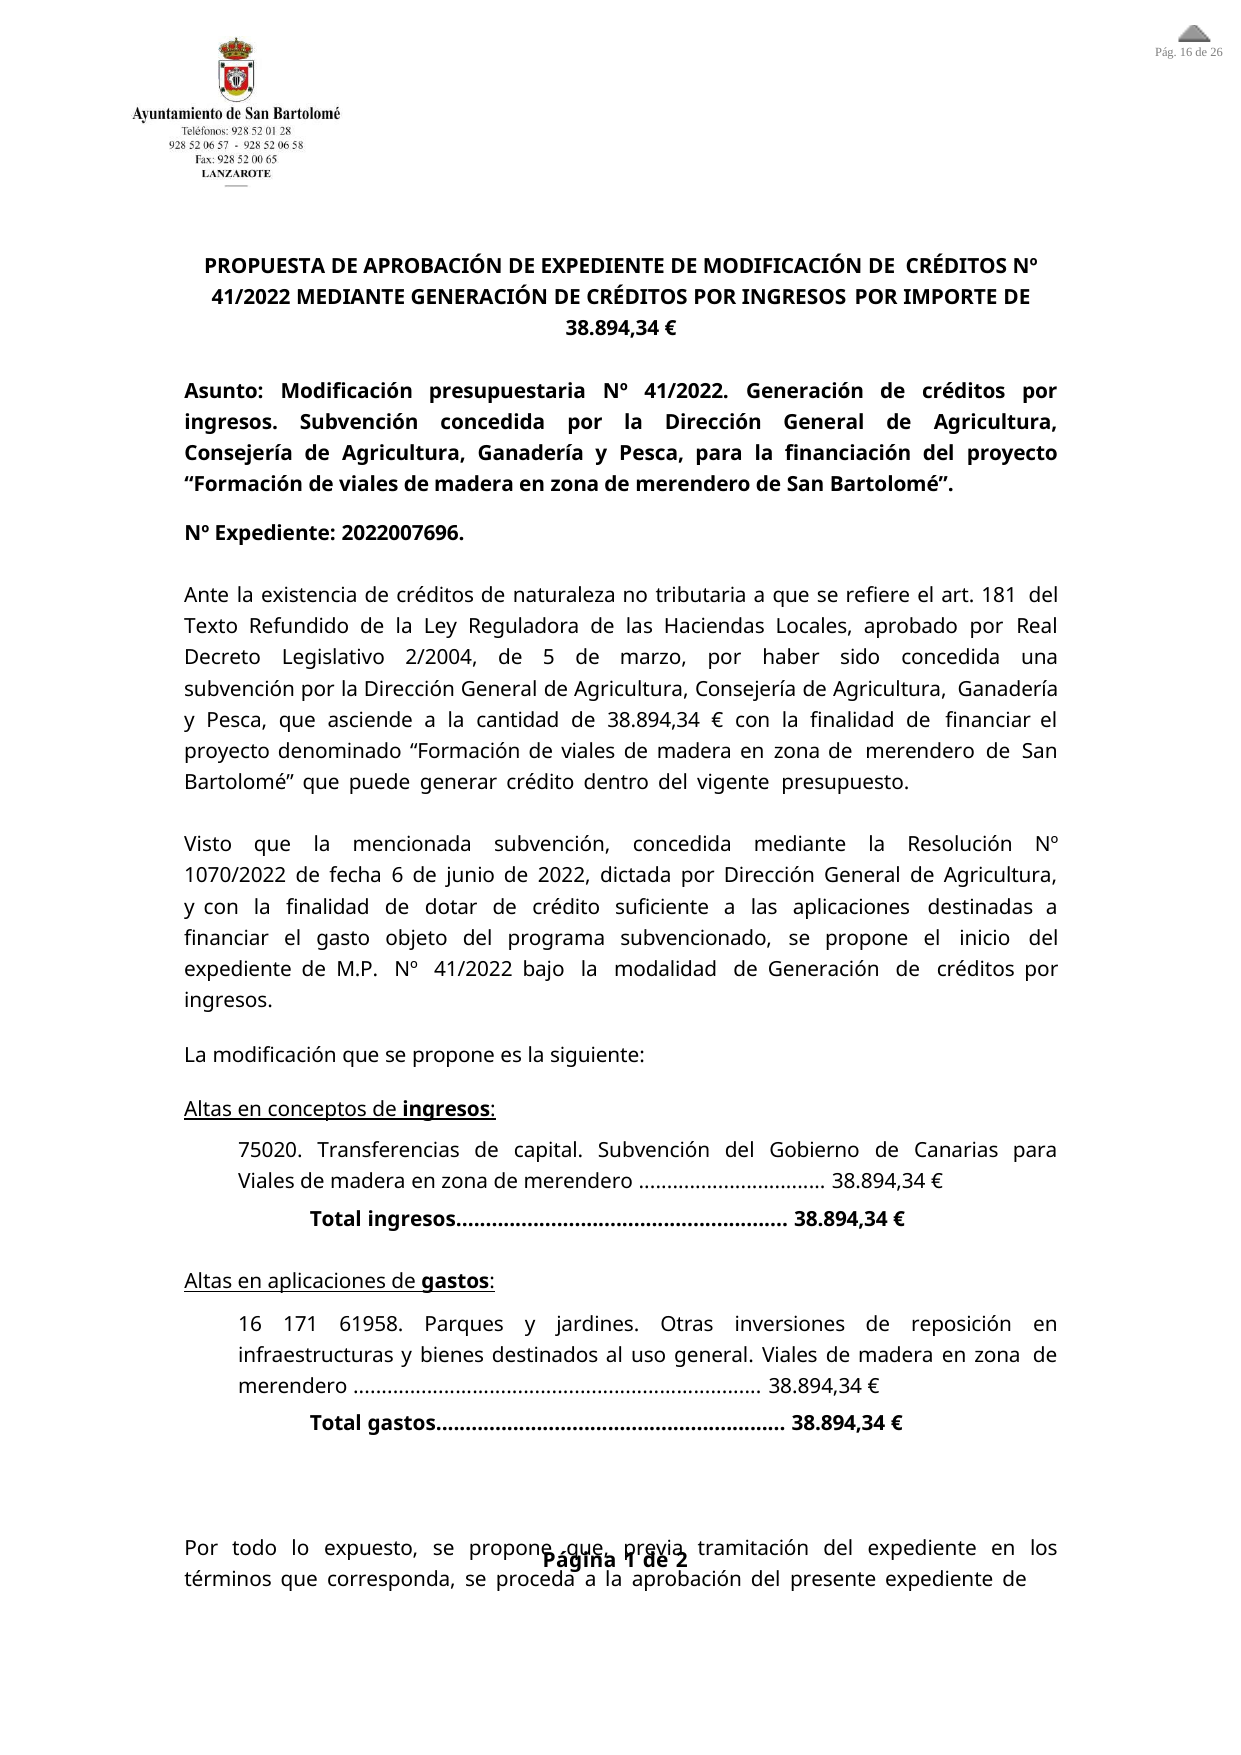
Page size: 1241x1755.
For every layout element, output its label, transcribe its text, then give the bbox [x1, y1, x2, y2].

text Ante la existencia de créditos de naturaleza no tributaria a que se refiere el art. 181 del Texto Refundido de la Ley Reguladora de las Haciendas Locales, aprobado por Real Decreto Legislativo 2/2004, de 5 de marzo, por haber sido concedida una subvención por la Dirección General de Agricultura, Consejería de Agricultura, Ganadería y Pesca, que asciende a la cantidad de 38.894,34 € con la finalidad de financiar el proyecto denominado “Formación de viales de madera en zona de merendero de San Bartolomé” que puede generar crédito dentro del vigente presupuesto. [184, 580, 1058, 796]
text Altas en aplicaciones de gastos: [184, 1266, 1236, 1295]
text Por todo lo expuesto, se propone que, previa tramitación del expediente en los términos que corresponda, se proceda a la aprobación del presente expediente de [184, 1533, 1058, 1593]
text Nº Expediente: 2022007696. [184, 518, 1236, 547]
text 75020. Transferencias de capital. Subvención del Gobierno de Canarias para Viales de madera en zona de merendero ................................. 38.894,34 € [238, 1135, 1057, 1195]
text Asunto: Modificación presupuestaria Nº 41/2022. Generación de créditos por ingresos. Subvención concedida por la Dirección General de Agricultura, Consejería de Agricultura, Ganadería y Pesca, para la financiación del proyecto “Formación de viales de madera en zona de merendero de San Bartolomé”. [184, 376, 1058, 498]
text Total ingresos........................................................ 38.894,34 € [309, 1204, 1236, 1232]
picture [130, 36, 343, 188]
text La modificación que se propone es la siguiente: Altas en conceptos de ingresos: [184, 1020, 666, 1127]
text 16 171 61958. Parques y jardines. Otras inversiones de reposición en infraestructuras y bienes destinados al uso general. Viales de madera en zona de merendero ........................................................................ 38.894,34 € [238, 1309, 1058, 1399]
picture [1177, 25, 1211, 42]
text PROPUESTA DE APROBACIÓN DE EXPEDIENTE DE MODIFICACIÓN DE CRÉDITOS Nº 41/2022 MEDIANTE GENERACIÓN DE CRÉDITOS POR INGRESOS POR IMPORTE DE 38.894,34 € [184, 251, 1057, 342]
text Visto que la mencionada subvención, concedida mediante la Resolución Nº 1070/2022 de fecha 6 de junio de 2022, dictada por Dirección General de Agricultura, y con la finalidad de dotar de crédito suficiente a las aplicaciones destinadas a financiar el gasto objeto del programa subvencionado, se propone el inicio del expediente de M.P. Nº 41/2022 bajo la modalidad de Generación de créditos por ingresos. [184, 829, 1058, 1014]
text Total gastos........................................................... 38.894,34 € [309, 1408, 1236, 1437]
